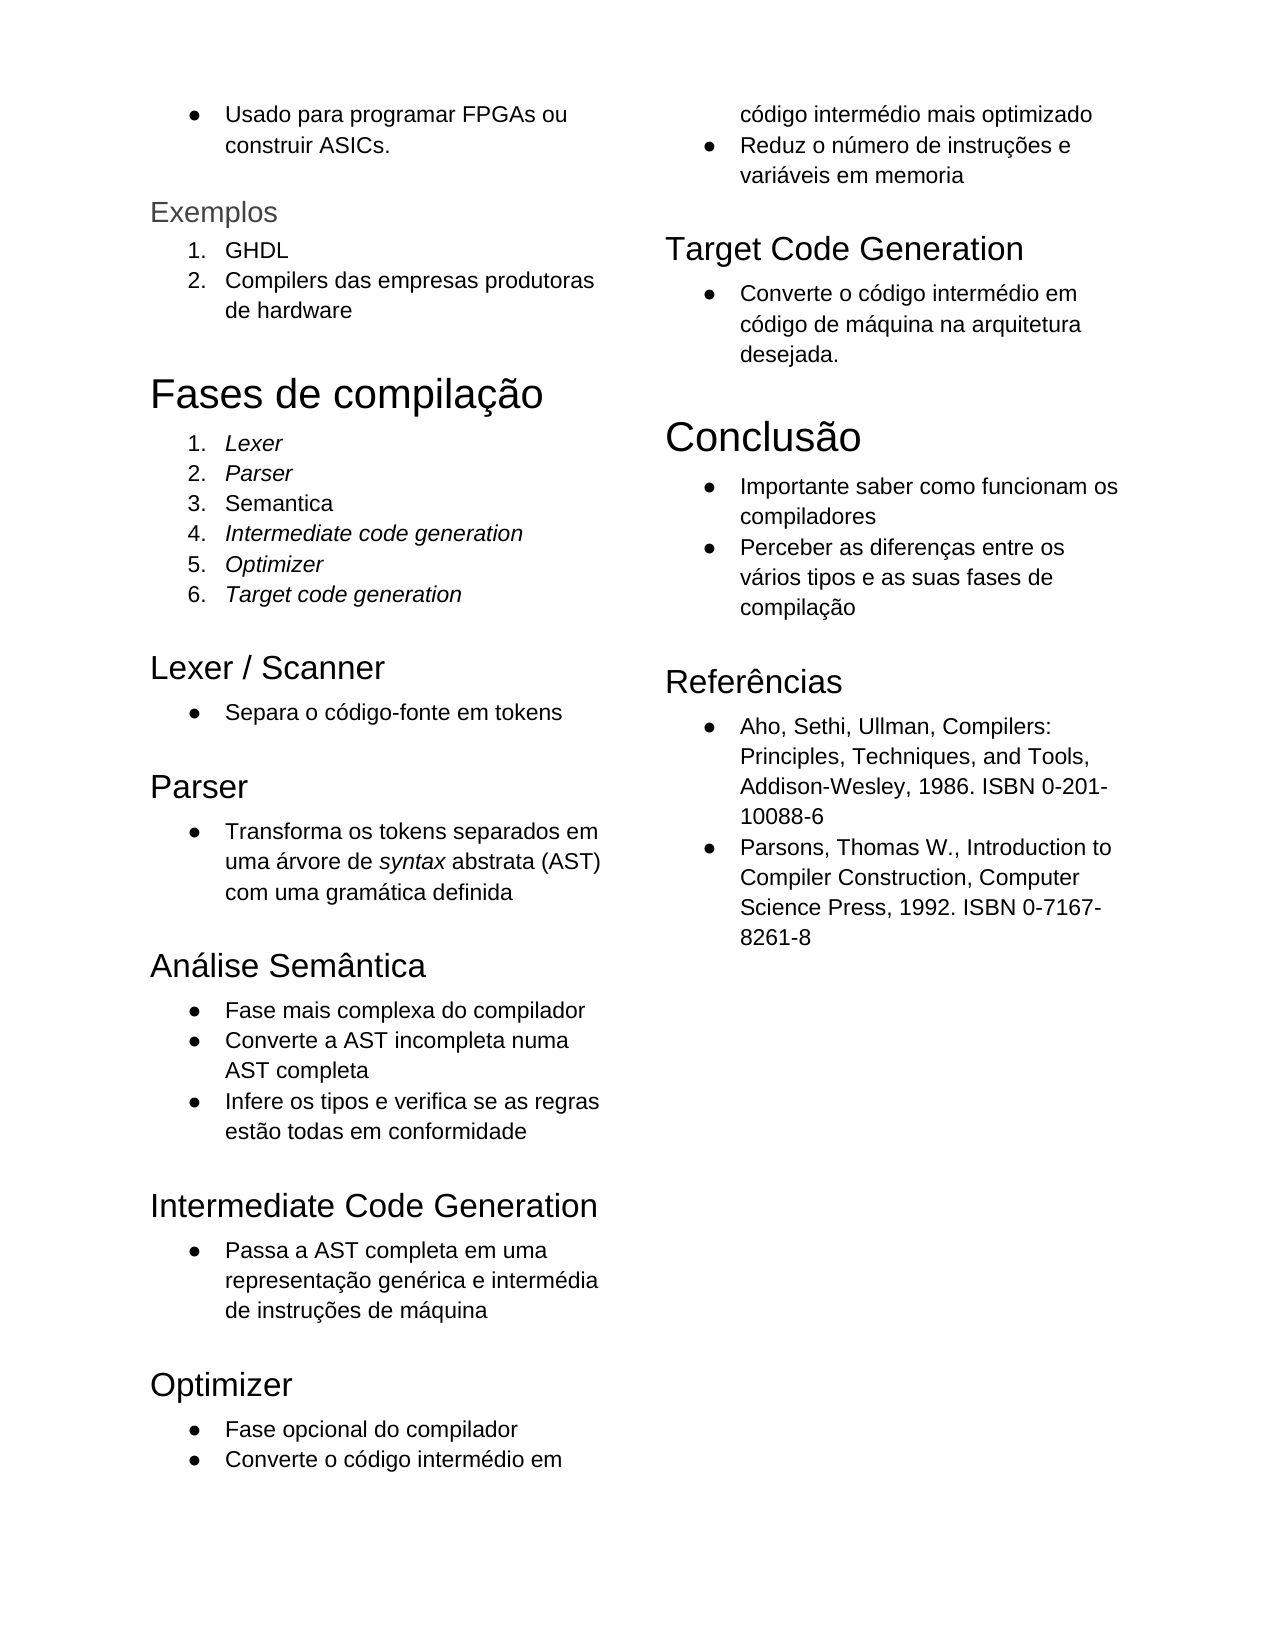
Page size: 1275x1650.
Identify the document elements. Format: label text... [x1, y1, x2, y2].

list Target code generation [187, 581, 610, 607]
subtitle Optimizer [150, 1365, 610, 1403]
subtitle Exemplos [150, 195, 610, 229]
list Fase opcional do compilador [187, 1416, 610, 1442]
subtitle Target Code Generation [665, 229, 1125, 268]
subtitle Lexer / Scanner [150, 648, 610, 687]
list Converte a AST incompleta numa AST completa [187, 1027, 610, 1084]
subtitle Intermediate Code Generation [150, 1186, 610, 1224]
list Aho, Sethi, Ullman, Compilers: Principles, Techniques, and Tools, Addison-Wesley, 1986. ISBN 0-201-10088-6 [702, 713, 1125, 829]
list Usado para programar FPGAs ou construir ASICs. [187, 101, 610, 158]
subtitle Análise Semântica [150, 946, 610, 984]
list Importante saber como funcionam os compiladores [702, 473, 1125, 530]
list Parser [187, 460, 610, 486]
subtitle Referências [665, 662, 1125, 700]
list Fase mais complexa do compilador [187, 997, 610, 1023]
subtitle Parser [150, 767, 610, 806]
list código intermédio mais optimizado [702, 101, 1125, 128]
list GHDL [187, 237, 610, 263]
list Lexer [187, 430, 610, 456]
subtitle Fases de compilação [150, 369, 610, 417]
list Perceber as diferenças entre os vários tipos e as suas fases de compilação [702, 533, 1125, 620]
list Separa o código-fonte em tokens [187, 699, 610, 726]
list Intermediate code generation [187, 520, 610, 547]
list Reduz o número de instruções e variáveis em memoria [702, 132, 1125, 188]
list Passa a AST completa em uma representação genérica e intermédia de instruções de máquina [187, 1237, 610, 1323]
subtitle Conclusão [665, 413, 1125, 461]
list Converte o código intermédio em código de máquina na arquitetura desejada. [702, 280, 1125, 367]
list Semantica [187, 490, 610, 516]
list Parsons, Thomas W., Introduction to Compiler Construction, Computer Science Press, 1992. ISBN 0-7167-8261-8 [702, 833, 1125, 950]
list Optimizer [187, 551, 610, 577]
list Transforma os tokens separados em uma árvore de syntax abstrata (AST) com uma gramática definida [187, 818, 610, 905]
list Infere os tipos e verifica se as regras estão todas em conformidade [187, 1088, 610, 1144]
list Compilers das empresas produtoras de hardware [187, 267, 610, 324]
list Converte o código intermédio em [187, 1446, 610, 1472]
